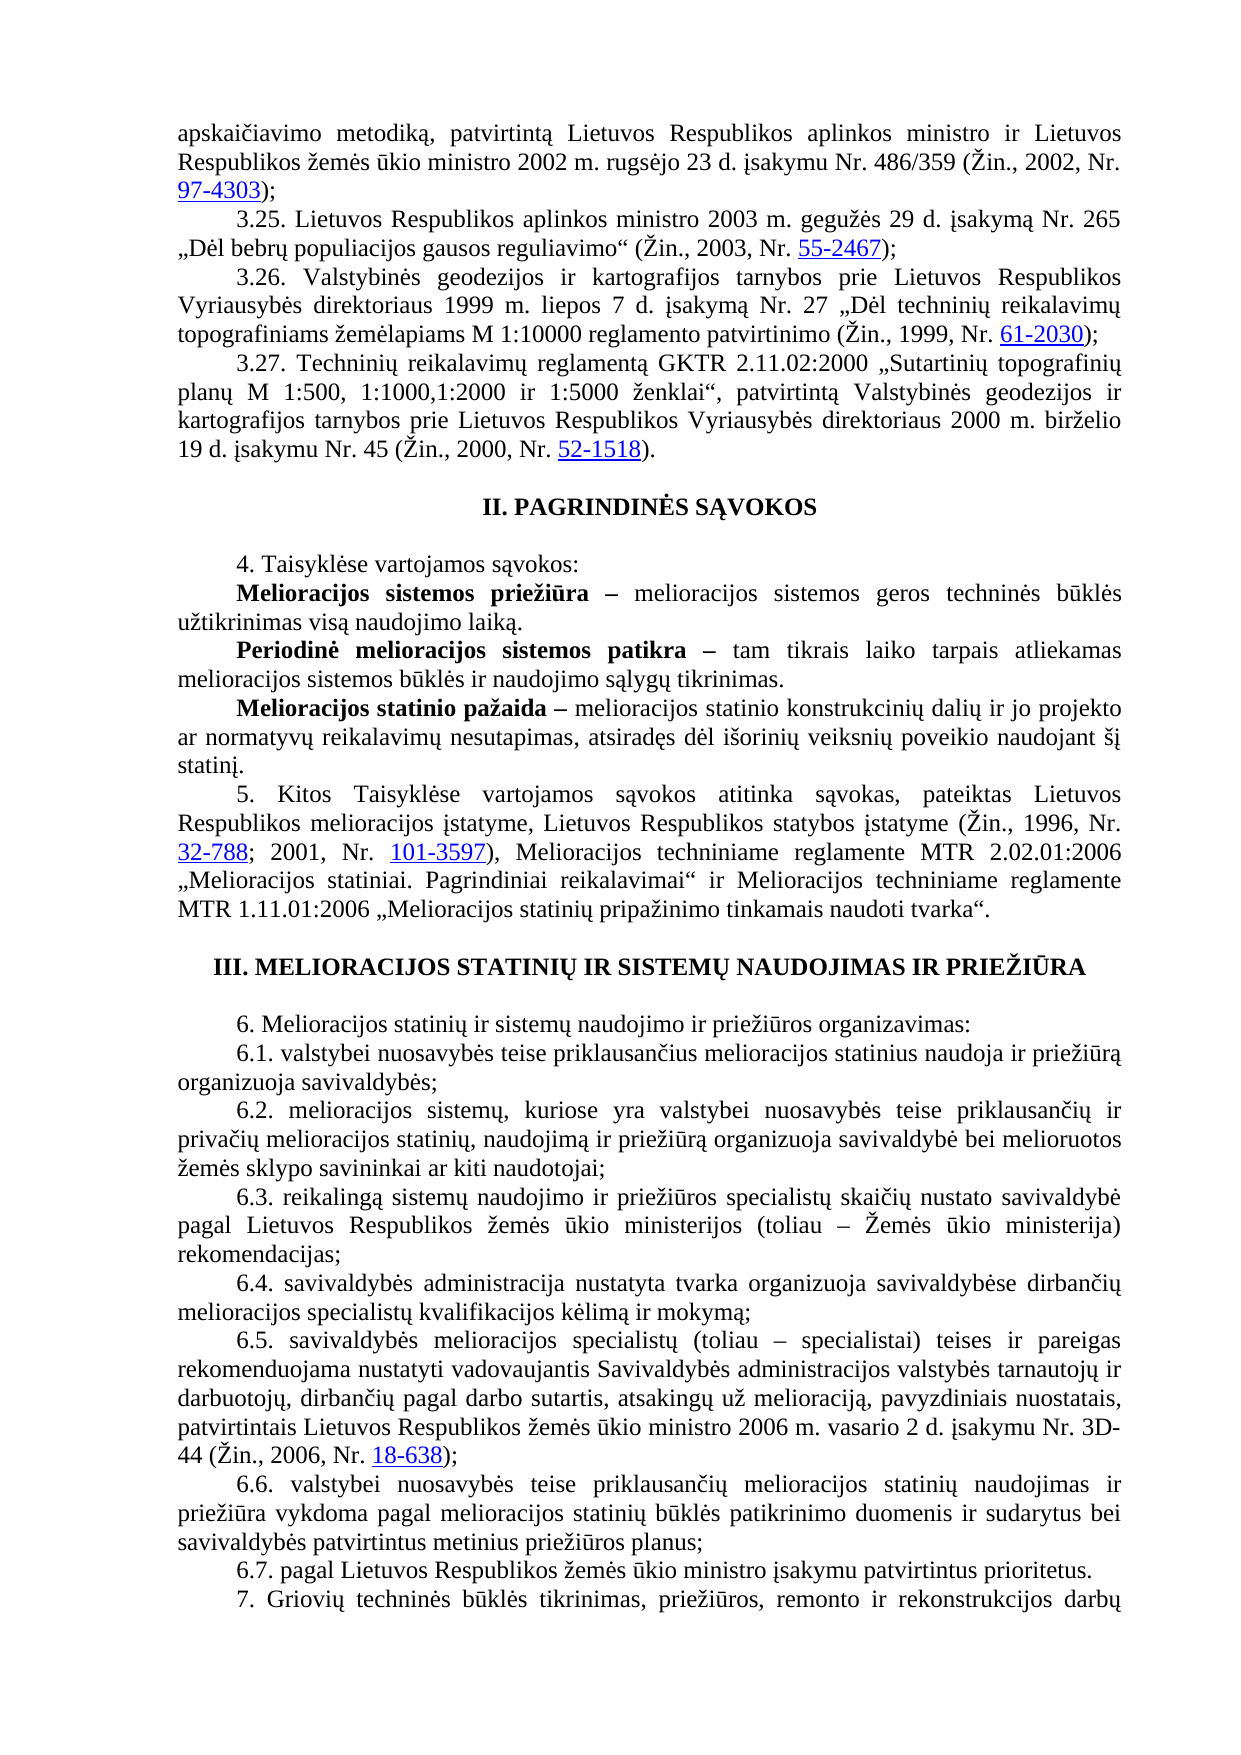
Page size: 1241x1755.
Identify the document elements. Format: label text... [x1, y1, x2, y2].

text 3.27. Techninių reikalavimų reglamentą GKTR 2.11.02:2000 „Sutartinių topografinių planų M 1:500, 1:1000,1:2000 ir 1:5000 ženklai“, patvirtintą Valstybinės geodezijos ir kartografijos tarnybos prie Lietuvos Respublikos Vyriausybės direktoriaus 2000 m. birželio 19 d. įsakymu Nr. 45 (Žin., 2000, Nr. 52-1518). [177, 348, 1122, 463]
text 6. Melioracijos statinių ir sistemų naudojimo ir priežiūros organizavimas: [177, 1009, 1122, 1038]
text 4. Taisyklėse vartojamos sąvokos: [177, 549, 1122, 578]
text 6.4. savivaldybės administracija nustatyta tvarka organizuoja savivaldybėse dirbančių melioracijos specialistų kvalifikacijos kėlimą ir mokymą; [177, 1268, 1122, 1326]
text 3.26. Valstybinės geodezijos ir kartografijos tarnybos prie Lietuvos Respublikos Vyriausybės direktoriaus 1999 m. liepos 7 d. įsakymą Nr. 27 „Dėl techninių reikalavimų topografiniams žemėlapiams M 1:10000 reglamento patvirtinimo (Žin., 1999, Nr. 61-2030); [177, 262, 1122, 348]
text 6.7. pagal Lietuvos Respublikos žemės ūkio ministro įsakymu patvirtintus prioritetus. [177, 1556, 1122, 1584]
text 6.1. valstybei nuosavybės teise priklausančius melioracijos statinius naudoja ir priežiūrą organizuoja savivaldybės; [177, 1038, 1122, 1096]
text apskaičiavimo metodiką, patvirtintą Lietuvos Respublikos aplinkos ministro ir Lietuvos Respublikos žemės ūkio ministro 2002 m. rugsėjo 23 d. įsakymu Nr. 486/359 (Žin., 2002, Nr. 97-4303); [177, 118, 1122, 204]
text 5. Kitos Taisyklėse vartojamos sąvokos atitinka sąvokas, pateiktas Lietuvos Respublikos melioracijos įstatyme, Lietuvos Respublikos statybos įstatyme (Žin., 1996, Nr. 32-788; 2001, Nr. 101-3597), Melioracijos techniniame reglamente MTR 2.02.01:2006 „Melioracijos statiniai. Pagrindiniai reikalavimai“ ir Melioracijos techniniame reglamente MTR 1.11.01:2006 „Melioracijos statinių pripažinimo tinkamais naudoti tvarka“. [177, 779, 1122, 923]
text 3.25. Lietuvos Respublikos aplinkos ministro 2003 m. gegužės 29 d. įsakymą Nr. 265 „Dėl bebrų populiacijos gausos reguliavimo“ (Žin., 2003, Nr. 55-2467); [177, 204, 1122, 262]
text 7. Griovių techninės būklės tikrinimas, priežiūros, remonto ir rekonstrukcijos darbų [177, 1584, 1122, 1613]
text 6.2. melioracijos sistemų, kuriose yra valstybei nuosavybės teise priklausančių ir privačių melioracijos statinių, naudojimą ir priežiūrą organizuoja savivaldybė bei melioruotos žemės sklypo savininkai ar kiti naudotojai; [177, 1096, 1122, 1182]
text Melioracijos statinio pažaida – melioracijos statinio konstrukcinių dalių ir jo projekto ar normatyvų reikalavimų nesutapimas, atsiradęs dėl išorinių veiksnių poveikio naudojant šį statinį. [177, 693, 1122, 779]
text Melioracijos sistemos priežiūra – melioracijos sistemos geros techninės būklės užtikrinimas visą naudojimo laiką. [177, 578, 1122, 636]
text III. MELIORACIJOS STATINIŲ IR SISTEMŲ NAUDOJIMAS IR PRIEŽIŪRA [177, 952, 1122, 981]
text 6.3. reikalingą sistemų naudojimo ir priežiūros specialistų skaičių nustato savivaldybė pagal Lietuvos Respublikos žemės ūkio ministerijos (toliau – Žemės ūkio ministerija) rekomendacijas; [177, 1182, 1122, 1268]
text Periodinė melioracijos sistemos patikra – tam tikrais laiko tarpais atliekamas melioracijos sistemos būklės ir naudojimo sąlygų tikrinimas. [177, 636, 1122, 693]
text II. PAGRINDINĖS SĄVOKOS [177, 492, 1122, 521]
text 6.6. valstybei nuosavybės teise priklausančių melioracijos statinių naudojimas ir priežiūra vykdoma pagal melioracijos statinių būklės patikrinimo duomenis ir sudarytus bei savivaldybės patvirtintus metinius priežiūros planus; [177, 1469, 1122, 1556]
text 6.5. savivaldybės melioracijos specialistų (toliau – specialistai) teises ir pareigas rekomenduojama nustatyti vadovaujantis Savivaldybės administracijos valstybės tarnautojų ir darbuotojų, dirbančių pagal darbo sutartis, atsakingų už melioraciją, pavyzdiniais nuostatais, patvirtintais Lietuvos Respublikos žemės ūkio ministro 2006 m. vasario 2 d. įsakymu Nr. 3D-44 (Žin., 2006, Nr. 18-638); [177, 1326, 1122, 1469]
